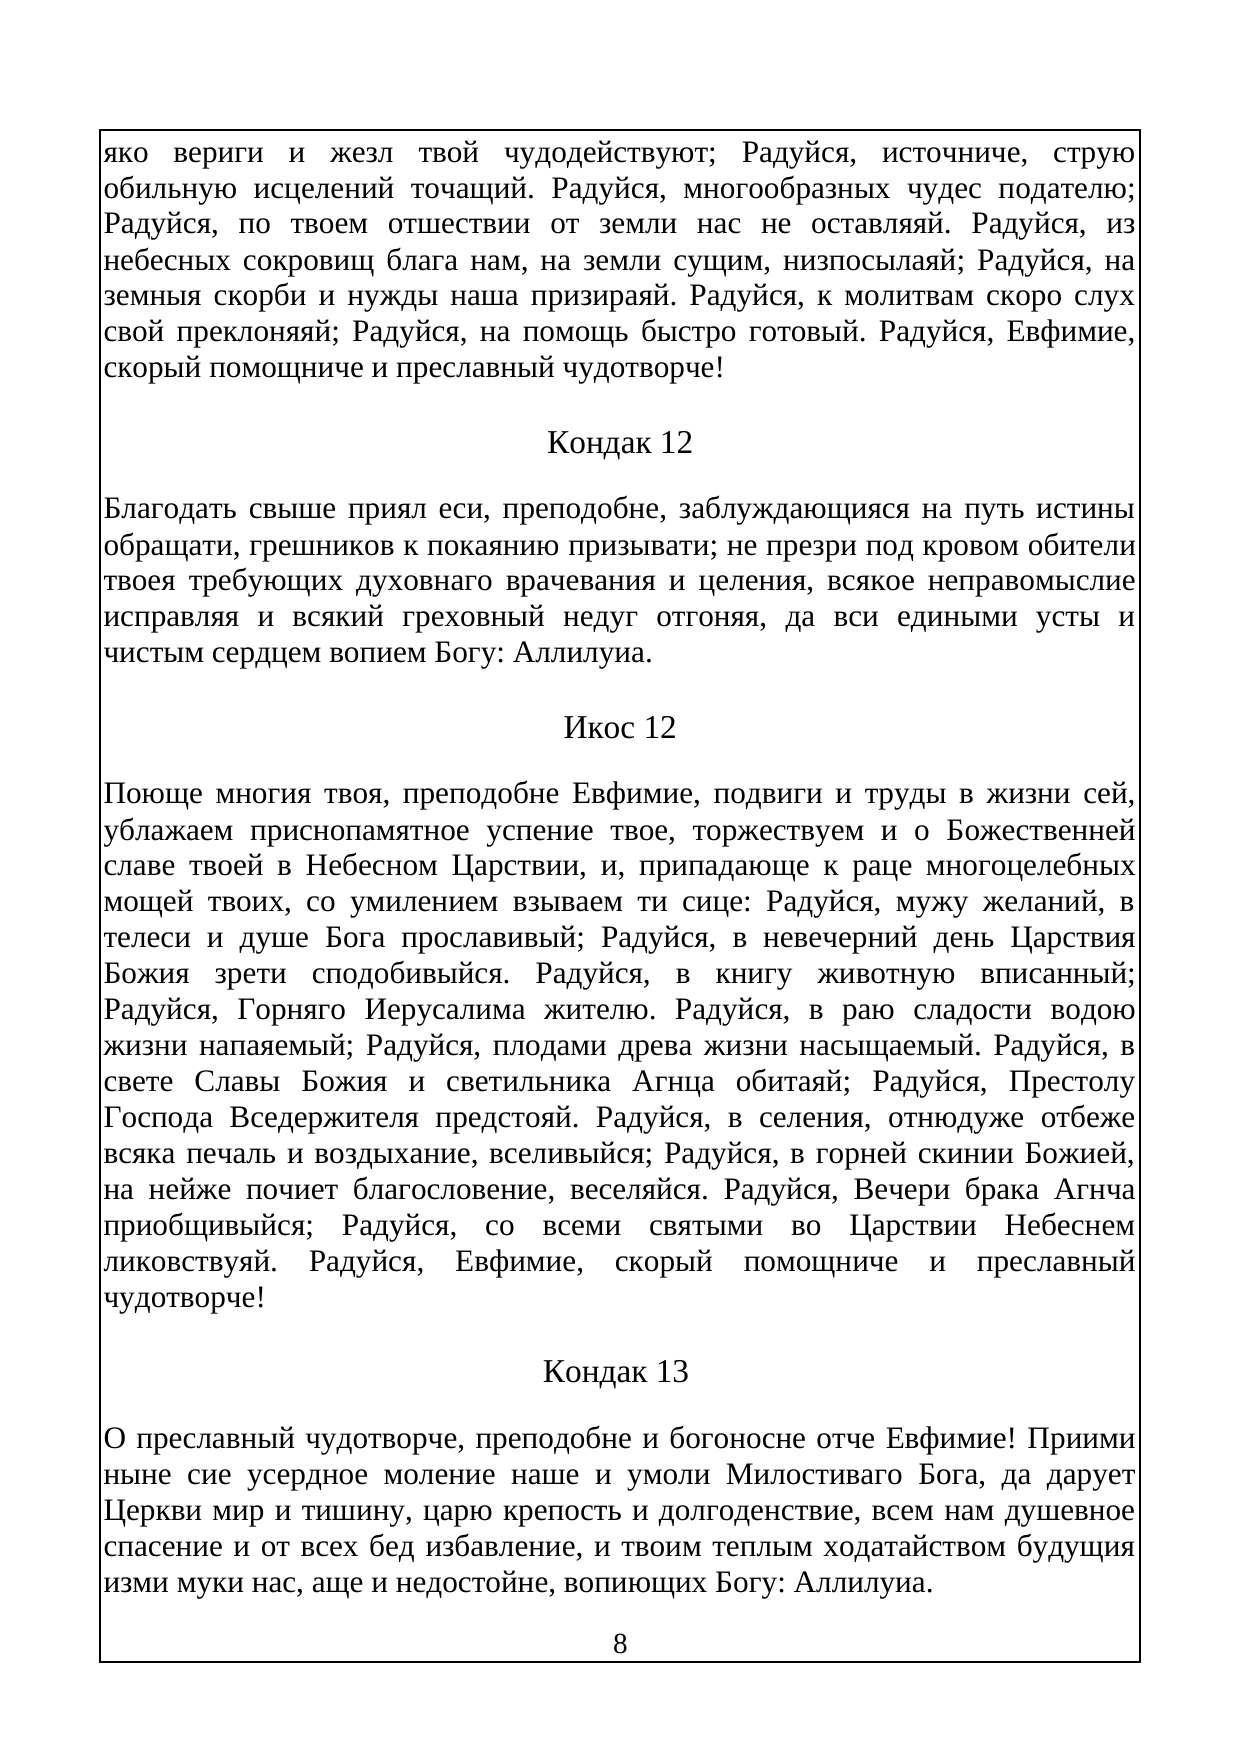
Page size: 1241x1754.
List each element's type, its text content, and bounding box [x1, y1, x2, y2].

text яко вериги и жезл твой чудодействуют; Радуйся, источниче, струю обильную исцелений точащий. Радуйся, многообразных чудес подателю; Радуйся, по твоем отшествии от земли нас не оставляяй. Радуйся, из небесных сокровищ блага нам, на земли сущим, низпосылаяй; Радуйся, на земныя скорби и нужды наша призираяй. Радуйся, к молитвам скоро слух свой преклоняяй; Радуйся, на помощь быстро готовый. Радуйся, Евфимие, скорый помощниче и преславный чудотворче! [103, 133, 1137, 384]
subtitle Кондак 13 [103, 1351, 1137, 1390]
subtitle Кондак 12 [103, 422, 1137, 460]
text Благодать свыше приял еси, преподобне, заблуждающияся на путь истины обращати, грешников к покаянию призывати; не презри под кровом обители твоея требующих духовнаго врачевания и целения, всякое неправомыслие исправляя и всякий греховный недуг отгоняя, да вси едиными усты и чистым сердцем вопием Богу: Аллилуиа. [103, 490, 1137, 669]
text О преславный чудотворче, преподобне и богоносне отче Евфимие! Приими ныне сие усердное моление наше и умоли Милостиваго Бога, да дарует Церкви мир и тишину, царю крепость и долгоденствие, всем нам душевное спасение и от всех бед избавление, и твоим теплым ходатайством будущия изми муки нас, аще и недостойне, вопиющих Богу: Аллилуиа. [103, 1419, 1137, 1599]
text Поюще многия твоя, преподобне Евфимие, подвиги и труды в жизни сей, ублажаем приснопамятное успение твое, торжествуем и о Божественней славе твоей в Небесном Царствии, и, припадающе к раце многоцелебных мощей твоих, со умилением взываем ти сице: Радуйся, мужу желаний, в телеси и душе Бога прославивый; Радуйся, в невечерний день Царствия Божия зрети сподобивыйся. Радуйся, в книгу животную вписанный; Радуйся, Горняго Иерусалима жителю. Радуйся, в раю сладости водою жизни напаяемый; Радуйся, плодами древа жизни насыщаемый. Радуйся, в свете Славы Божия и светильника Агнца обитаяй; Радуйся, Престолу Господа Вседержителя предстояй. Радуйся, в селения, отнюдуже отбеже всяка печаль и воздыхание, вселивыйся; Радуйся, в горней скинии Божией, на нейже почиет благословение, веселяйся. Радуйся, Вечери брака Агнча приобщивыйся; Радуйся, со всеми святыми во Царствии Небеснем ликовствуяй. Радуйся, Евфимие, скорый помощниче и преславный чудотворче! [103, 775, 1137, 1314]
subtitle Икос 12 [103, 707, 1137, 745]
